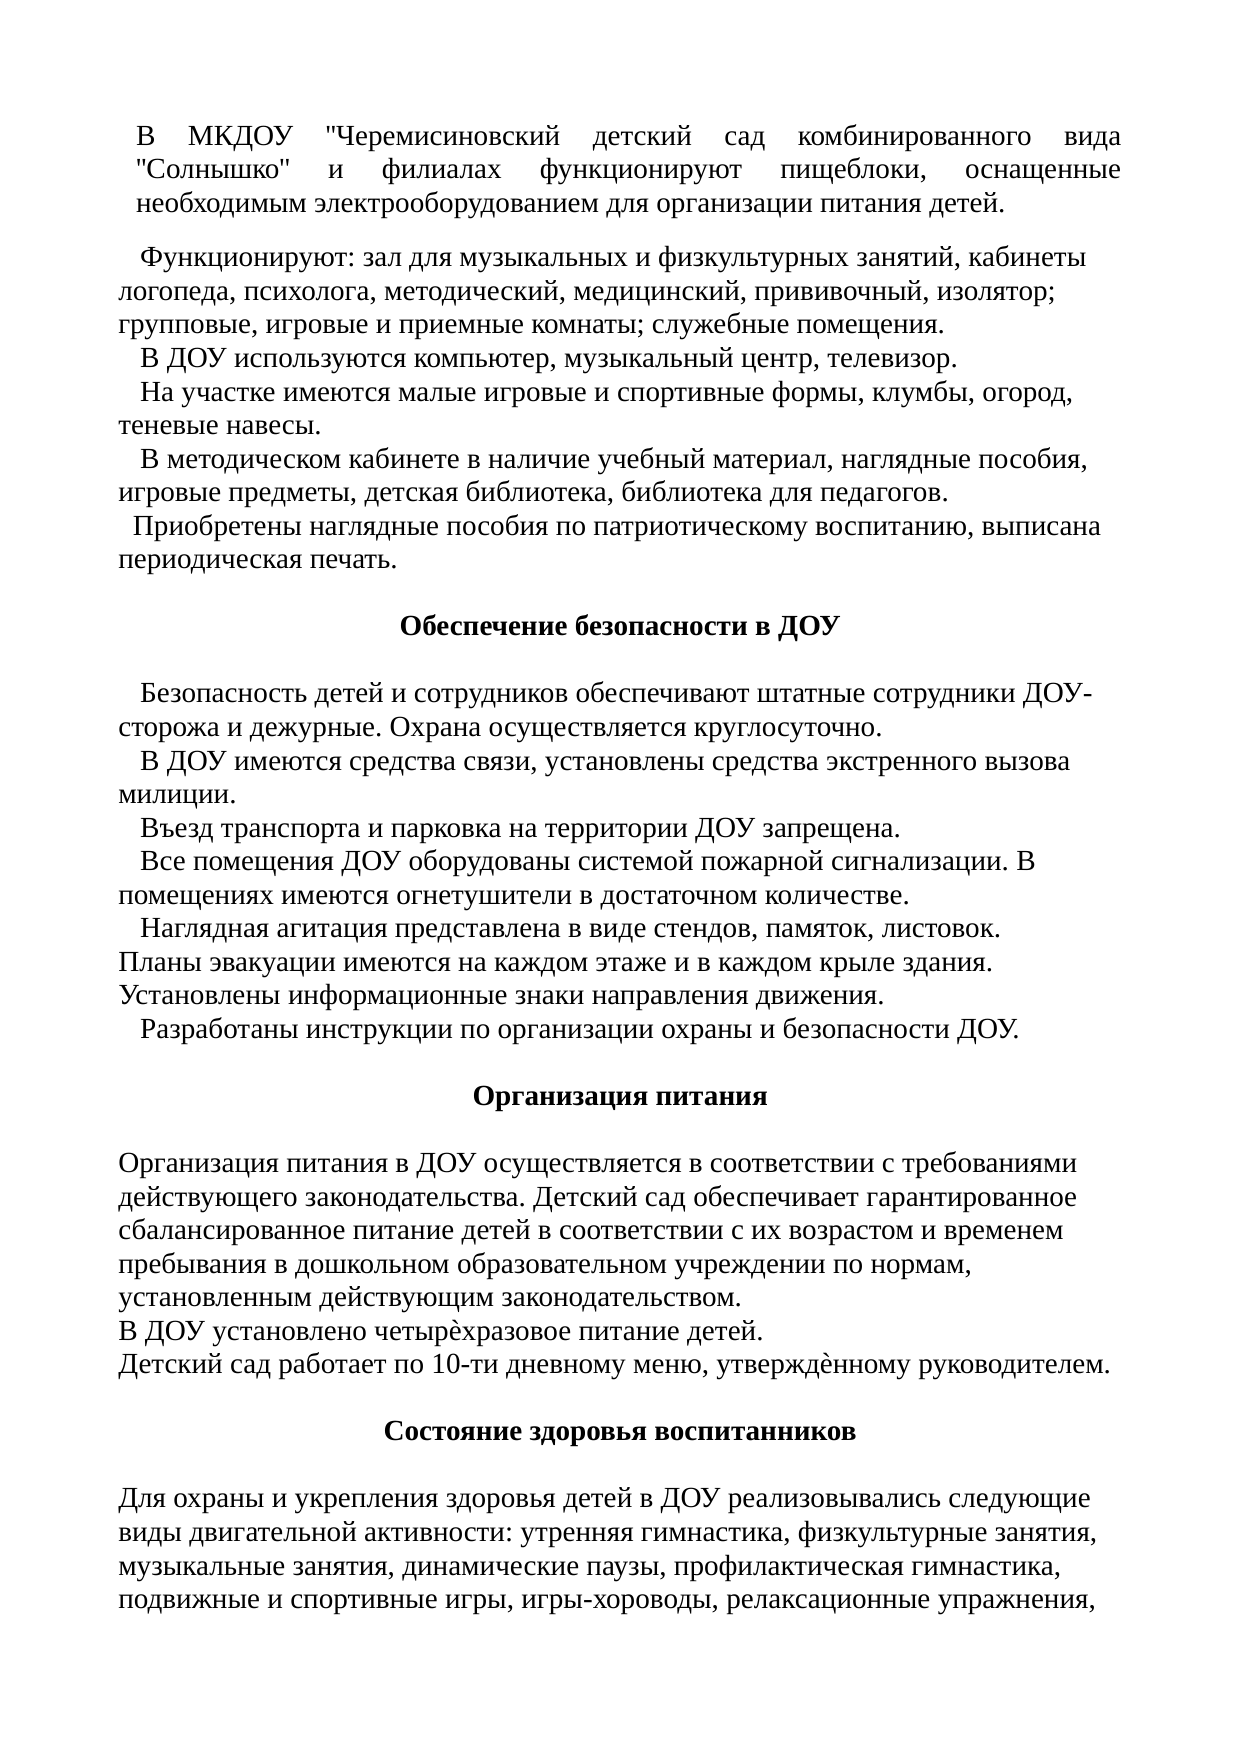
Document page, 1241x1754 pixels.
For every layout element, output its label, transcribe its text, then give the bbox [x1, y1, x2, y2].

text В ДОУ установлено четырѐхразовое питание детей. [118, 1313, 1122, 1346]
text Обеспечение безопасности в ДОУ [118, 608, 1122, 642]
text Наглядная агитация представлена в виде стендов, памяток, листовок. [118, 910, 1122, 944]
text Приобретены наглядные пособия по патриотическому воспитанию, выписана периодическая печать. [118, 508, 1122, 575]
text В методическом кабинете в наличие учебный материал, наглядные пособия, игровые предметы, детская библиотека, библиотека для педагогов. [118, 441, 1122, 508]
text Все помещения ДОУ оборудованы системой пожарной сигнализации. В помещениях имеются огнетушители в достаточном количестве. [118, 843, 1122, 910]
text В ДОУ используются компьютер, музыкальный центр, телевизор. [118, 340, 1122, 374]
text Планы эвакуации имеются на каждом этаже и в каждом крыле здания. Установлены информационные знаки направления движения. [118, 944, 1122, 1011]
text Для охраны и укрепления здоровья детей в ДОУ реализовывались следующие виды двигательной активности: утренняя гимнастика, физкультурные занятия, музыкальные занятия, динамические паузы, профилактическая гимнастика, подвижные и спортивные игры, игры-хороводы, релаксационные упражнения, [118, 1481, 1122, 1615]
text Состояние здоровья воспитанников [118, 1413, 1122, 1447]
text Въезд транспорта и парковка на территории ДОУ запрещена. [118, 810, 1122, 843]
text Детский сад работает по 10-ти дневному меню, утверждѐнному руководителем. [118, 1346, 1122, 1380]
text На участке имеются малые игровые и спортивные формы, клумбы, огород, теневые навесы. [118, 374, 1122, 441]
text Организация питания [118, 1078, 1122, 1112]
text Организация питания в ДОУ осуществляется в соответствии с требованиями действующего законодательства. Детский сад обеспечивает гарантированное сбалансированное питание детей в соответствии с их возрастом и временем пребывания в дошкольном образовательном учреждении по нормам, установленным действующим законодательством. [118, 1145, 1122, 1313]
text Безопасность детей и сотрудников обеспечивают штатные сотрудники ДОУ- сторожа и дежурные. Охрана осуществляется круглосуточно. [118, 676, 1122, 743]
text Разработаны инструкции по организации охраны и безопасности ДОУ. [118, 1011, 1122, 1044]
text В ДОУ имеются средства связи, установлены средства экстренного вызова милиции. [118, 743, 1122, 810]
text Функционируют: зал для музыкальных и физкультурных занятий, кабинеты логопеда, психолога, методический, медицинский, прививочный, изолятор; групповые, игровые и приемные комнаты; служебные помещения. [118, 239, 1122, 340]
text В МКДОУ ''Черемисиновский детский сад комбинированного вида ''Солнышко'' и филиалах функционируют пищеблоки, оснащенные необходимым электрооборудованием для организации питания детей. [136, 118, 1122, 219]
